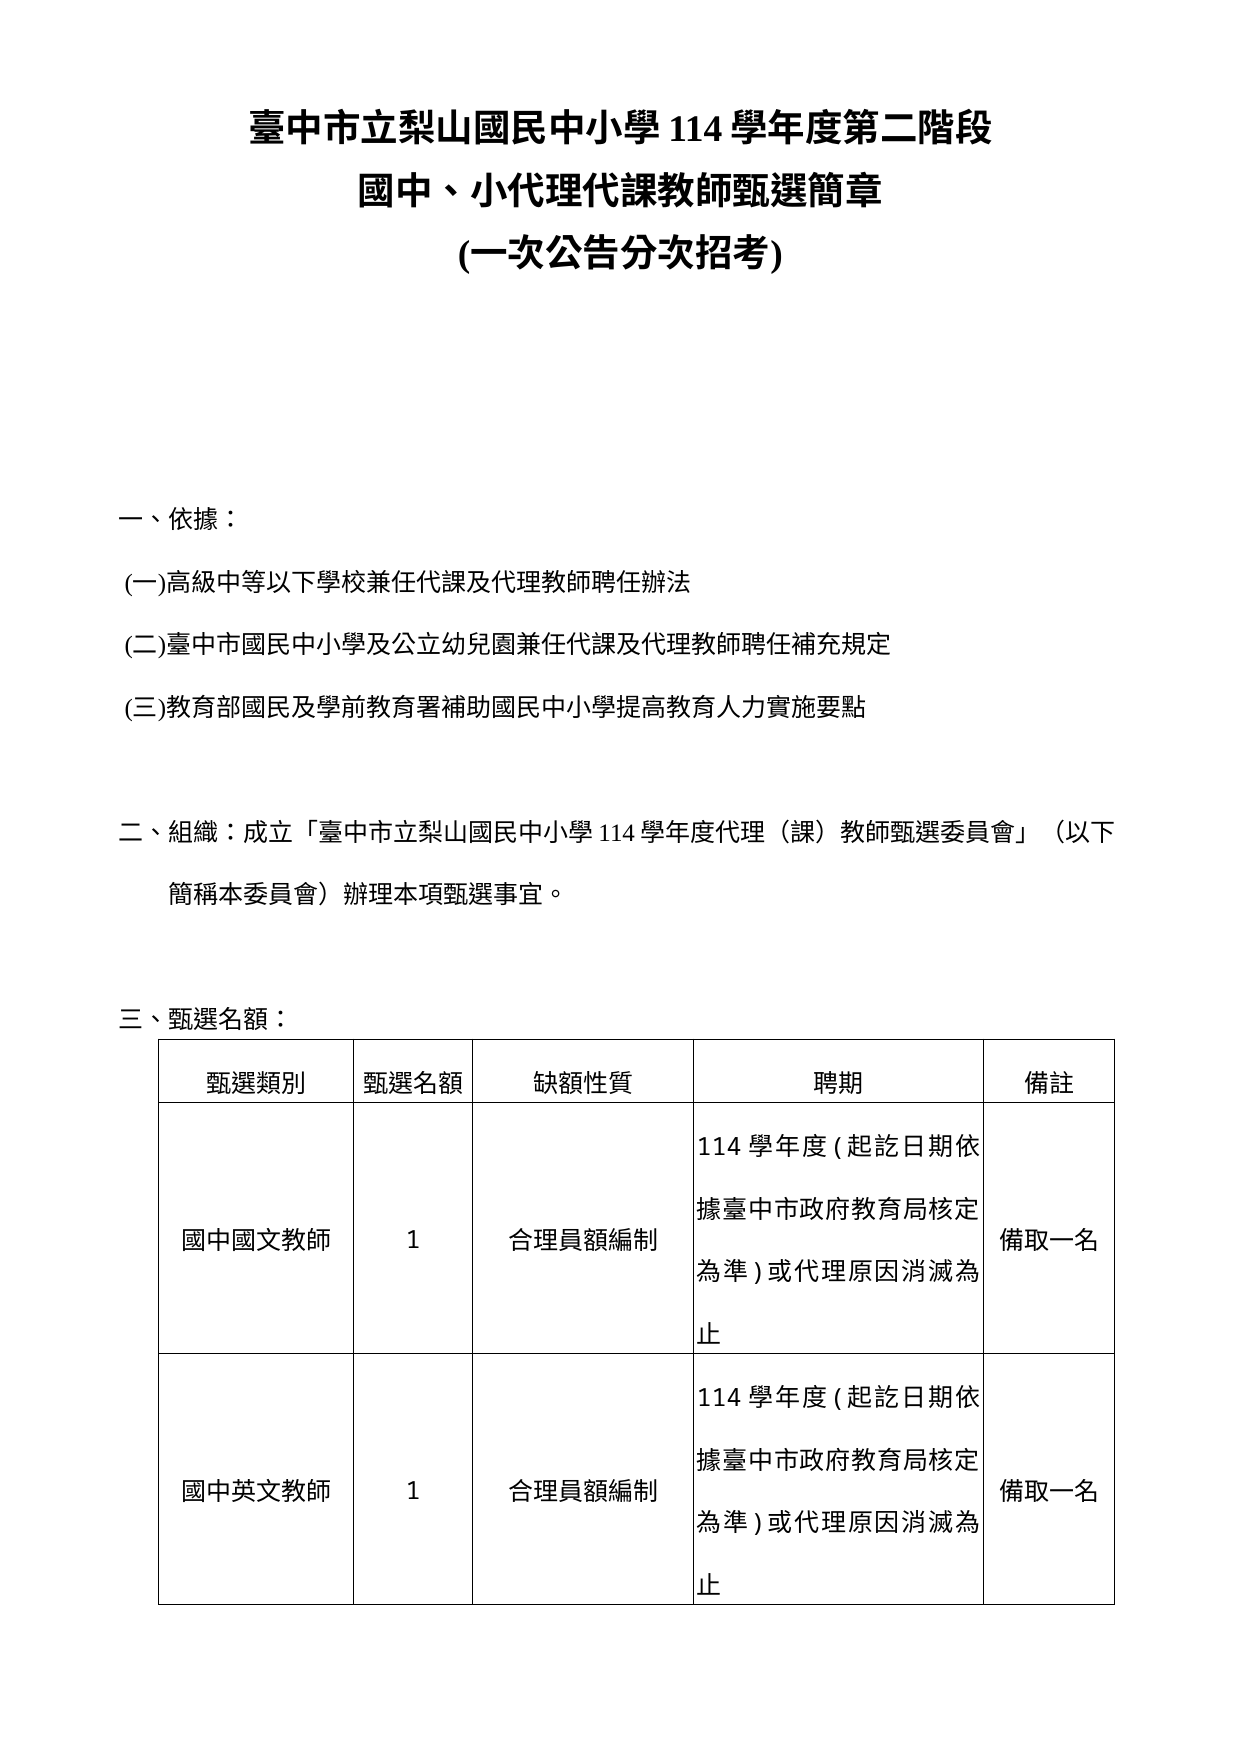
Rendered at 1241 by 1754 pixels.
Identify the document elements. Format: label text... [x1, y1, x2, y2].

table_header 缺額性質 [473, 1040, 693, 1102]
text (一)高級中等以下學校兼任代課及代理教師聘任辦法 [118, 538, 1122, 601]
table_cell 1 [354, 1354, 472, 1604]
text 一、依據： [118, 476, 1122, 538]
table_cell 1 [354, 1103, 472, 1353]
table_header 甄選類別 [159, 1040, 353, 1102]
table_cell 備取一名 [984, 1103, 1114, 1353]
table_cell 備取一名 [984, 1354, 1114, 1604]
text 臺中市立梨山國民中小學114學年度第二階段 國中、小代理代課教師甄選簡章 (一次公告分次招考) [118, 84, 1122, 271]
table_cell 合理員額編制 [473, 1354, 693, 1604]
text (三)教育部國民及學前教育署補助國民中小學提高教育人力實施要點 [118, 663, 1122, 726]
table_cell 114學年度(起訖日期依據臺中市政府教育局核定為準)或代理原因消滅為止 [694, 1103, 983, 1353]
table_cell 合理員額編制 [473, 1103, 693, 1353]
text 三、甄選名額： [118, 976, 1122, 1038]
text (二)臺中市國民中小學及公立幼兒園兼任代課及代理教師聘任補充規定 [118, 601, 1122, 663]
table_header 甄選名額 [354, 1040, 472, 1102]
table_cell 114學年度(起訖日期依據臺中市政府教育局核定為準)或代理原因消滅為止 [694, 1354, 983, 1604]
table_cell 國中國文教師 [159, 1103, 353, 1353]
table_header 備註 [984, 1040, 1114, 1102]
table_header 聘期 [694, 1040, 983, 1102]
text 二、組織：成立「臺中市立梨山國民中小學114學年度代理（課）教師甄選委員會」（以下簡稱本委員會）辦理本項甄選事宜。 [118, 788, 1122, 913]
table_cell 國中英文教師 [159, 1354, 353, 1604]
